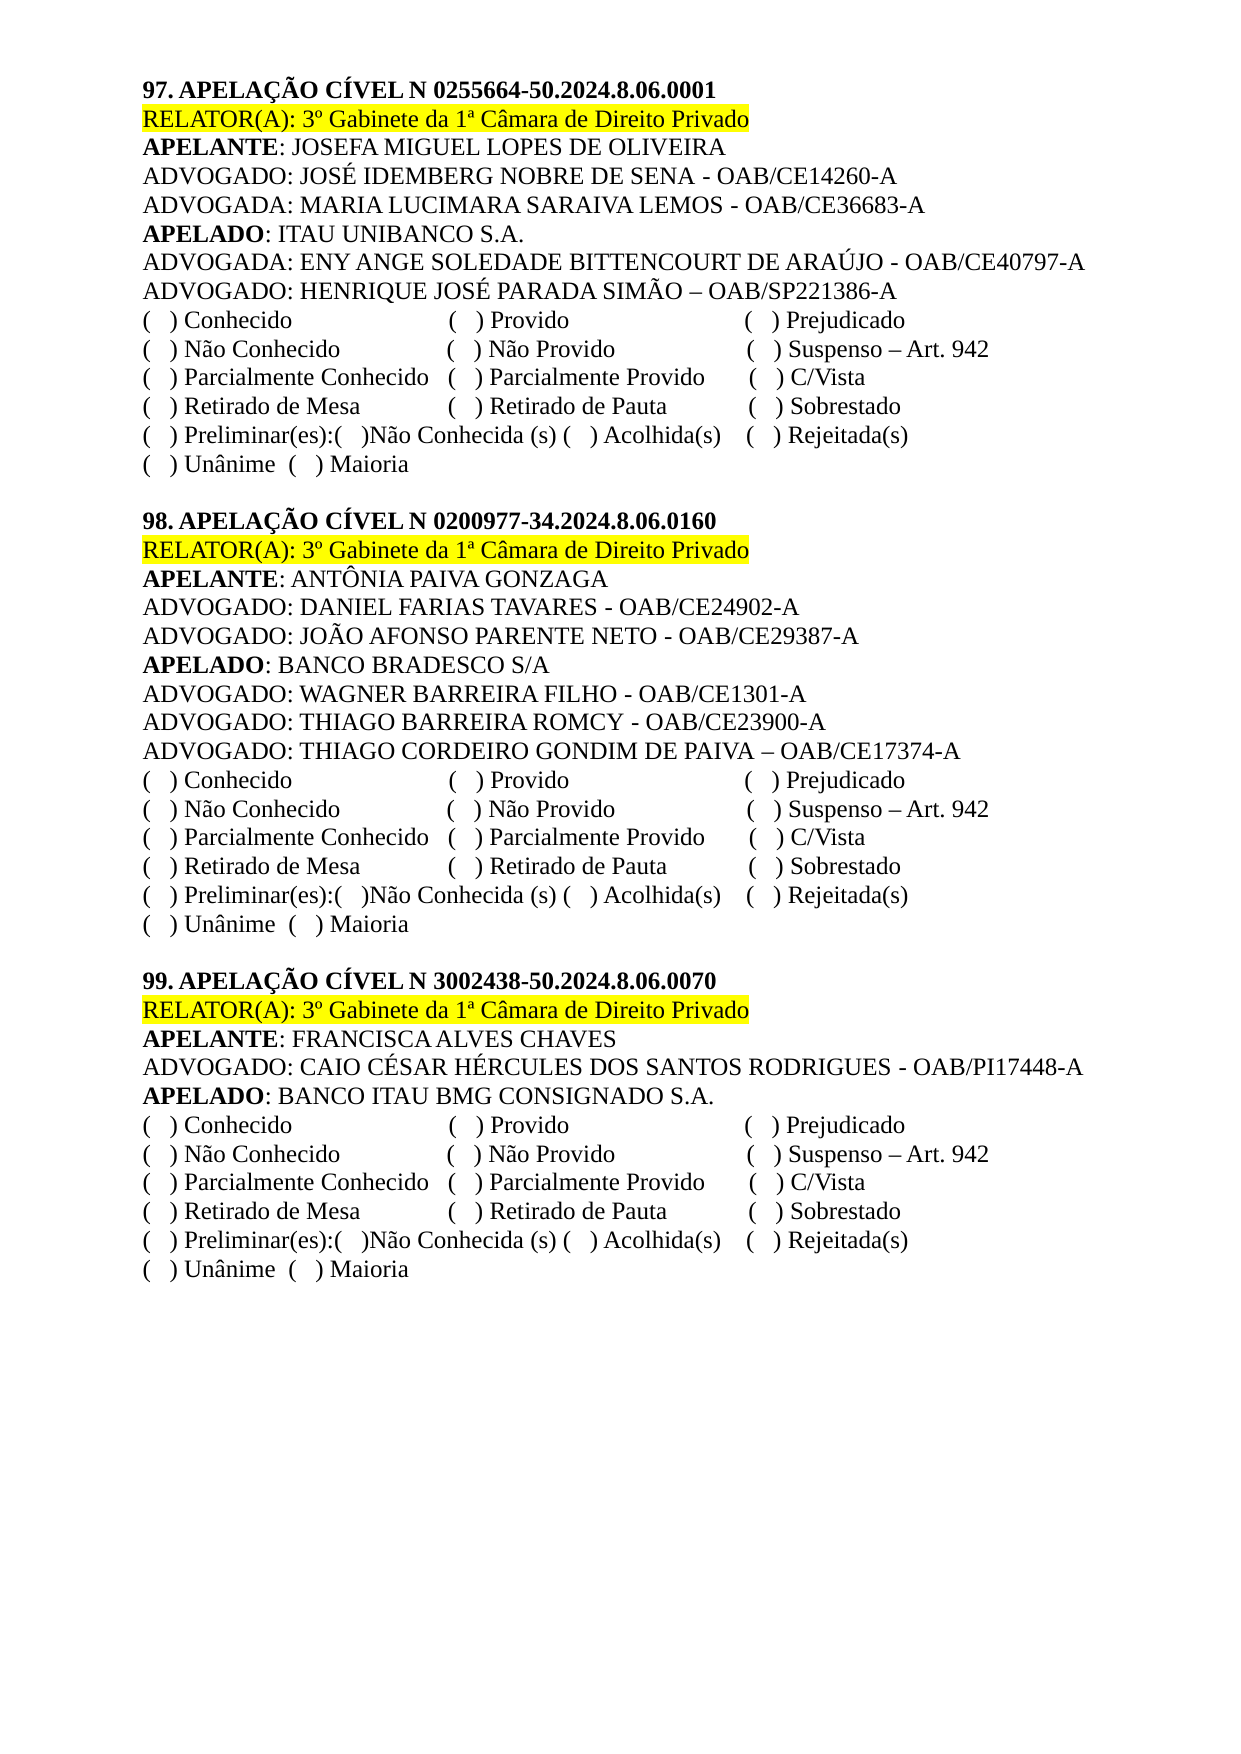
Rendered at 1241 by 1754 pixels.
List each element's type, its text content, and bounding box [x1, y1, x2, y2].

text 99. APELAÇÃO CÍVEL N 3002438-50.2024.8.06.0070 RELATOR(A): 3º Gabinete da 1ª Câmara de Direito Privado APELANTE: FRANCISCA ALVES CHAVES ADVOGADO: CAIO CÉSAR HÉRCULES DOS SANTOS RODRIGUES - OAB/PI17448-A APELADO: BANCO ITAU BMG CONSIGNADO S.A. [142, 966, 1141, 1110]
text ( ) Unânime ( ) Maioria [142, 909, 1141, 937]
text ( ) Parcialmente Conhecido ( ) Parcialmente Provido ( ) C/Vista [142, 1167, 1158, 1196]
text ( ) Parcialmente Conhecido ( ) Parcialmente Provido ( ) C/Vista [142, 822, 1158, 851]
text ( ) Preliminar(es):( )Não Conhecida (s) ( ) Acolhida(s) ( ) Rejeitada(s) [142, 880, 1158, 909]
text ( ) Parcialmente Conhecido ( ) Parcialmente Provido ( ) C/Vista [142, 362, 1158, 391]
text ( ) Não Conhecido ( ) Não Provido ( ) Suspenso – Art. 942 [142, 794, 1158, 822]
text ( ) Unânime ( ) Maioria [142, 1254, 1141, 1282]
text ( ) Preliminar(es):( )Não Conhecida (s) ( ) Acolhida(s) ( ) Rejeitada(s) [142, 420, 1158, 449]
text 98. APELAÇÃO CÍVEL N 0200977-34.2024.8.06.0160 RELATOR(A): 3º Gabinete da 1ª Câmara de Direito Privado APELANTE: ANTÔNIA PAIVA GONZAGA ADVOGADO: DANIEL FARIAS TAVARES - OAB/CE24902-A ADVOGADO: JOÃO AFONSO PARENTE NETO - OAB/CE29387-A APELADO: BANCO BRADESCO S/A ADVOGADO: WAGNER BARREIRA FILHO - OAB/CE1301-A ADVOGADO: THIAGO BARREIRA ROMCY - OAB/CE23900-A ADVOGADO: THIAGO CORDEIRO GONDIM DE PAIVA – OAB/CE17374-A [142, 506, 1141, 765]
text ( ) Não Conhecido ( ) Não Provido ( ) Suspenso – Art. 942 [142, 1139, 1158, 1167]
text ( ) Não Conhecido ( ) Não Provido ( ) Suspenso – Art. 942 [142, 334, 1158, 362]
text ( ) Unânime ( ) Maioria [142, 449, 1141, 477]
text ( ) Retirado de Mesa ( ) Retirado de Pauta ( ) Sobrestado [142, 1196, 1158, 1225]
text 97. APELAÇÃO CÍVEL N 0255664-50.2024.8.06.0001 RELATOR(A): 3º Gabinete da 1ª Câmara de Direito Privado APELANTE: JOSEFA MIGUEL LOPES DE OLIVEIRA ADVOGADO: JOSÉ IDEMBERG NOBRE DE SENA - OAB/CE14260-A ADVOGADA: MARIA LUCIMARA SARAIVA LEMOS - OAB/CE36683-A APELADO: ITAU UNIBANCO S.A. ADVOGADA: ENY ANGE SOLEDADE BITTENCOURT DE ARAÚJO - OAB/CE40797-A ADVOGADO: HENRIQUE JOSÉ PARADA SIMÃO – OAB/SP221386-A [142, 75, 1141, 305]
text ( ) Preliminar(es):( )Não Conhecida (s) ( ) Acolhida(s) ( ) Rejeitada(s) [142, 1225, 1158, 1254]
text ( ) Retirado de Mesa ( ) Retirado de Pauta ( ) Sobrestado [142, 851, 1158, 880]
text ( ) Conhecido ( ) Provido ( ) Prejudicado [142, 1110, 1141, 1139]
text ( ) Conhecido ( ) Provido ( ) Prejudicado [142, 765, 1141, 794]
text ( ) Retirado de Mesa ( ) Retirado de Pauta ( ) Sobrestado [142, 391, 1158, 420]
text ( ) Conhecido ( ) Provido ( ) Prejudicado [142, 305, 1141, 334]
